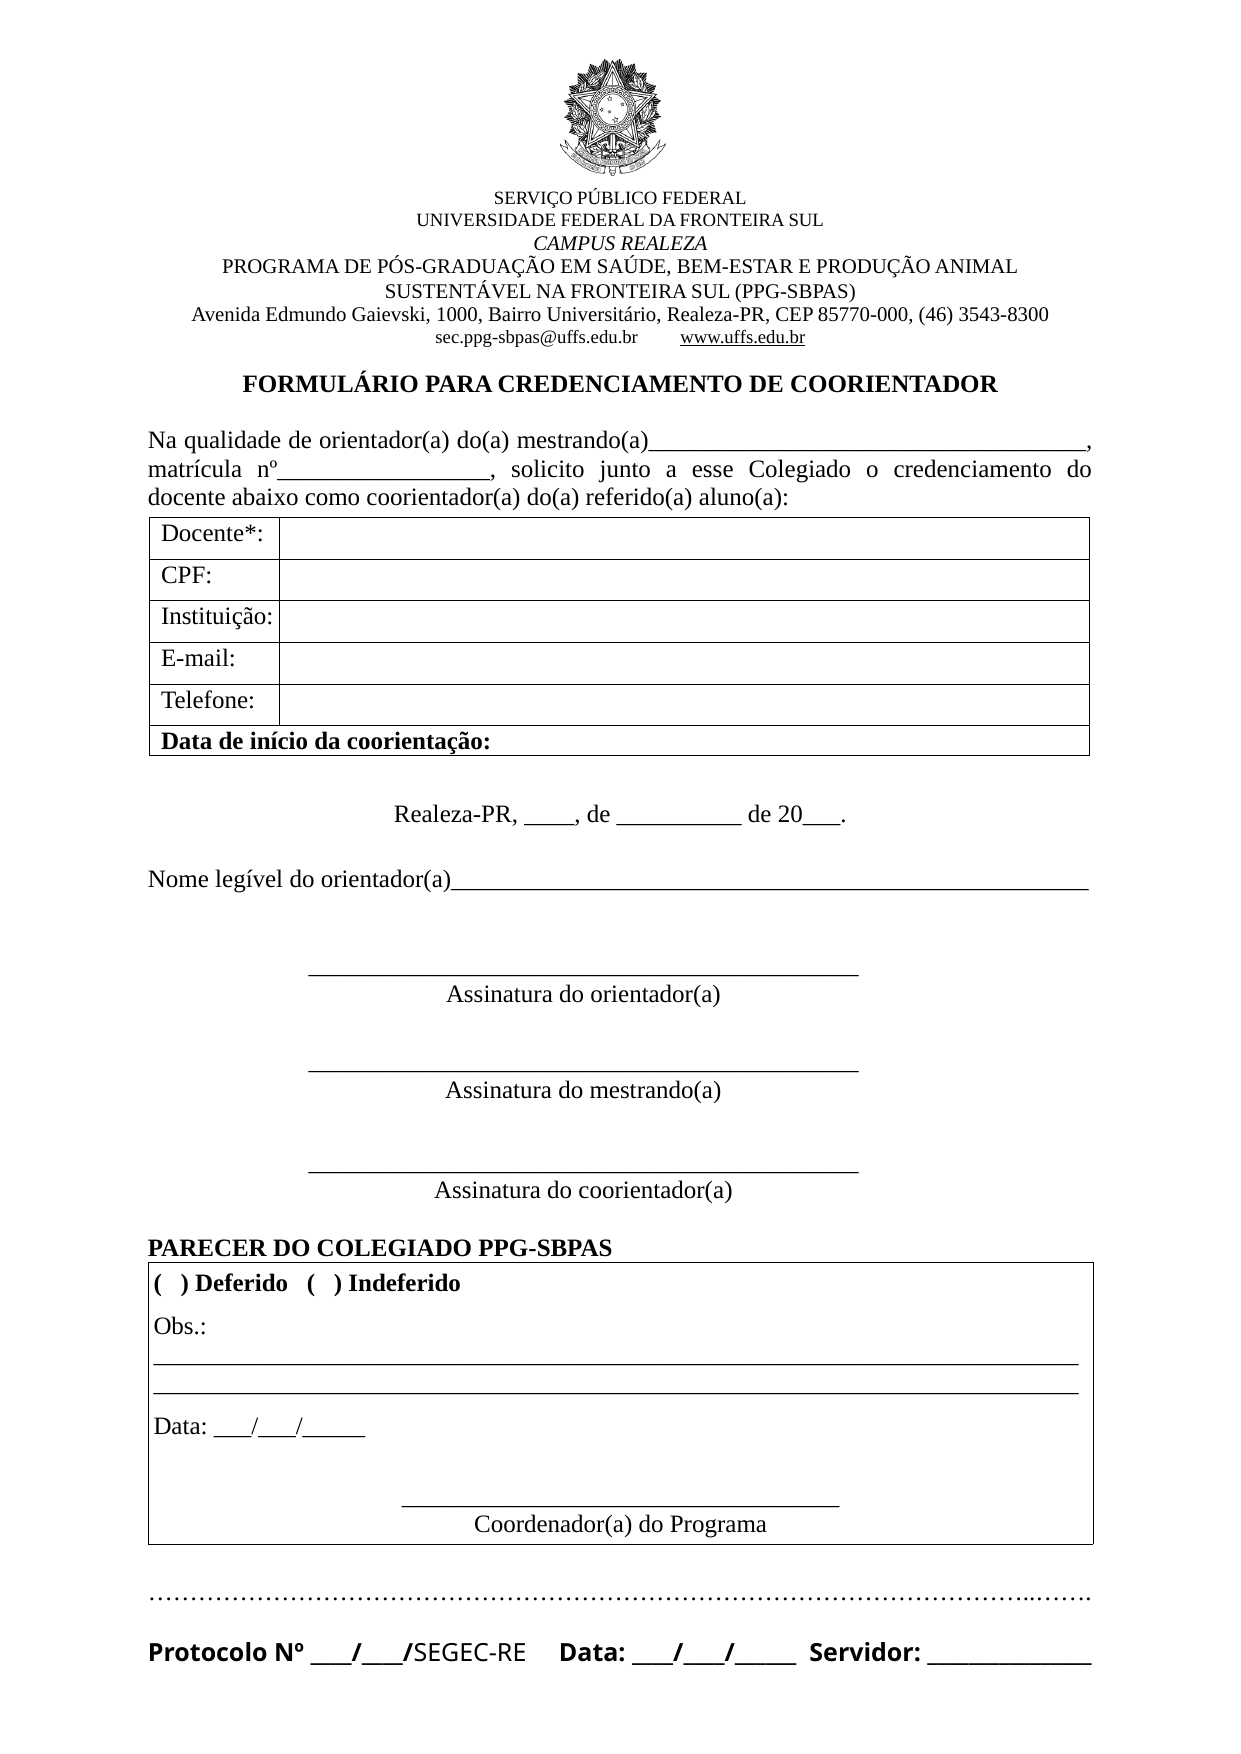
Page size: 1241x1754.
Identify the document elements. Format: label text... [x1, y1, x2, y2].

text FORMULÁRIO PARA CREDENCIAMENTO DE COORIENTADOR [148, 369, 1093, 398]
text Na qualidade de orientador(a) do(a) mestrando(a)___________________________________, matrícula nº_________________, solicito junto a esse Colegiado o credenciamento do docente abaixo como coorientador(a) do(a) referido(a) aluno(a): [148, 425, 1093, 511]
table_cell [280, 601, 1089, 642]
table_cell [280, 685, 1089, 725]
text ____________________________________________ [74, 1147, 1093, 1176]
text Assinatura do orientador(a) [74, 979, 1093, 1008]
text Realeza-PR, ____, de __________ de 20___. [148, 799, 1093, 828]
text Assinatura do coorientador(a) [74, 1176, 1093, 1204]
table_cell Data de início da coorientação: [150, 726, 1089, 755]
text Nome legível do orientador(a)___________________________________________________ [148, 864, 1093, 893]
text Assinatura do mestrando(a) [74, 1075, 1093, 1104]
table_cell [280, 560, 1089, 600]
table_cell [280, 643, 1089, 684]
text PARECER DO COLEGIADO PPG-SBPAS [148, 1233, 1093, 1262]
text ____________________________________________ [74, 1046, 1093, 1075]
table_header ( ) Deferido ( ) Indeferido Obs.: __________________________________________________________________________ __________________________________________________________________________ Data: ___/___/_____ ___________________________________ Coordenador(a) do Programa [149, 1263, 1093, 1544]
table_cell CPF: [150, 560, 279, 600]
table_cell Telefone: [150, 685, 279, 725]
table_cell E-mail: [150, 643, 279, 684]
text ____________________________________________ [74, 950, 1093, 979]
table_cell Instituição: [150, 601, 279, 642]
table_header [280, 518, 1089, 559]
table_header Docente*: [150, 518, 279, 559]
